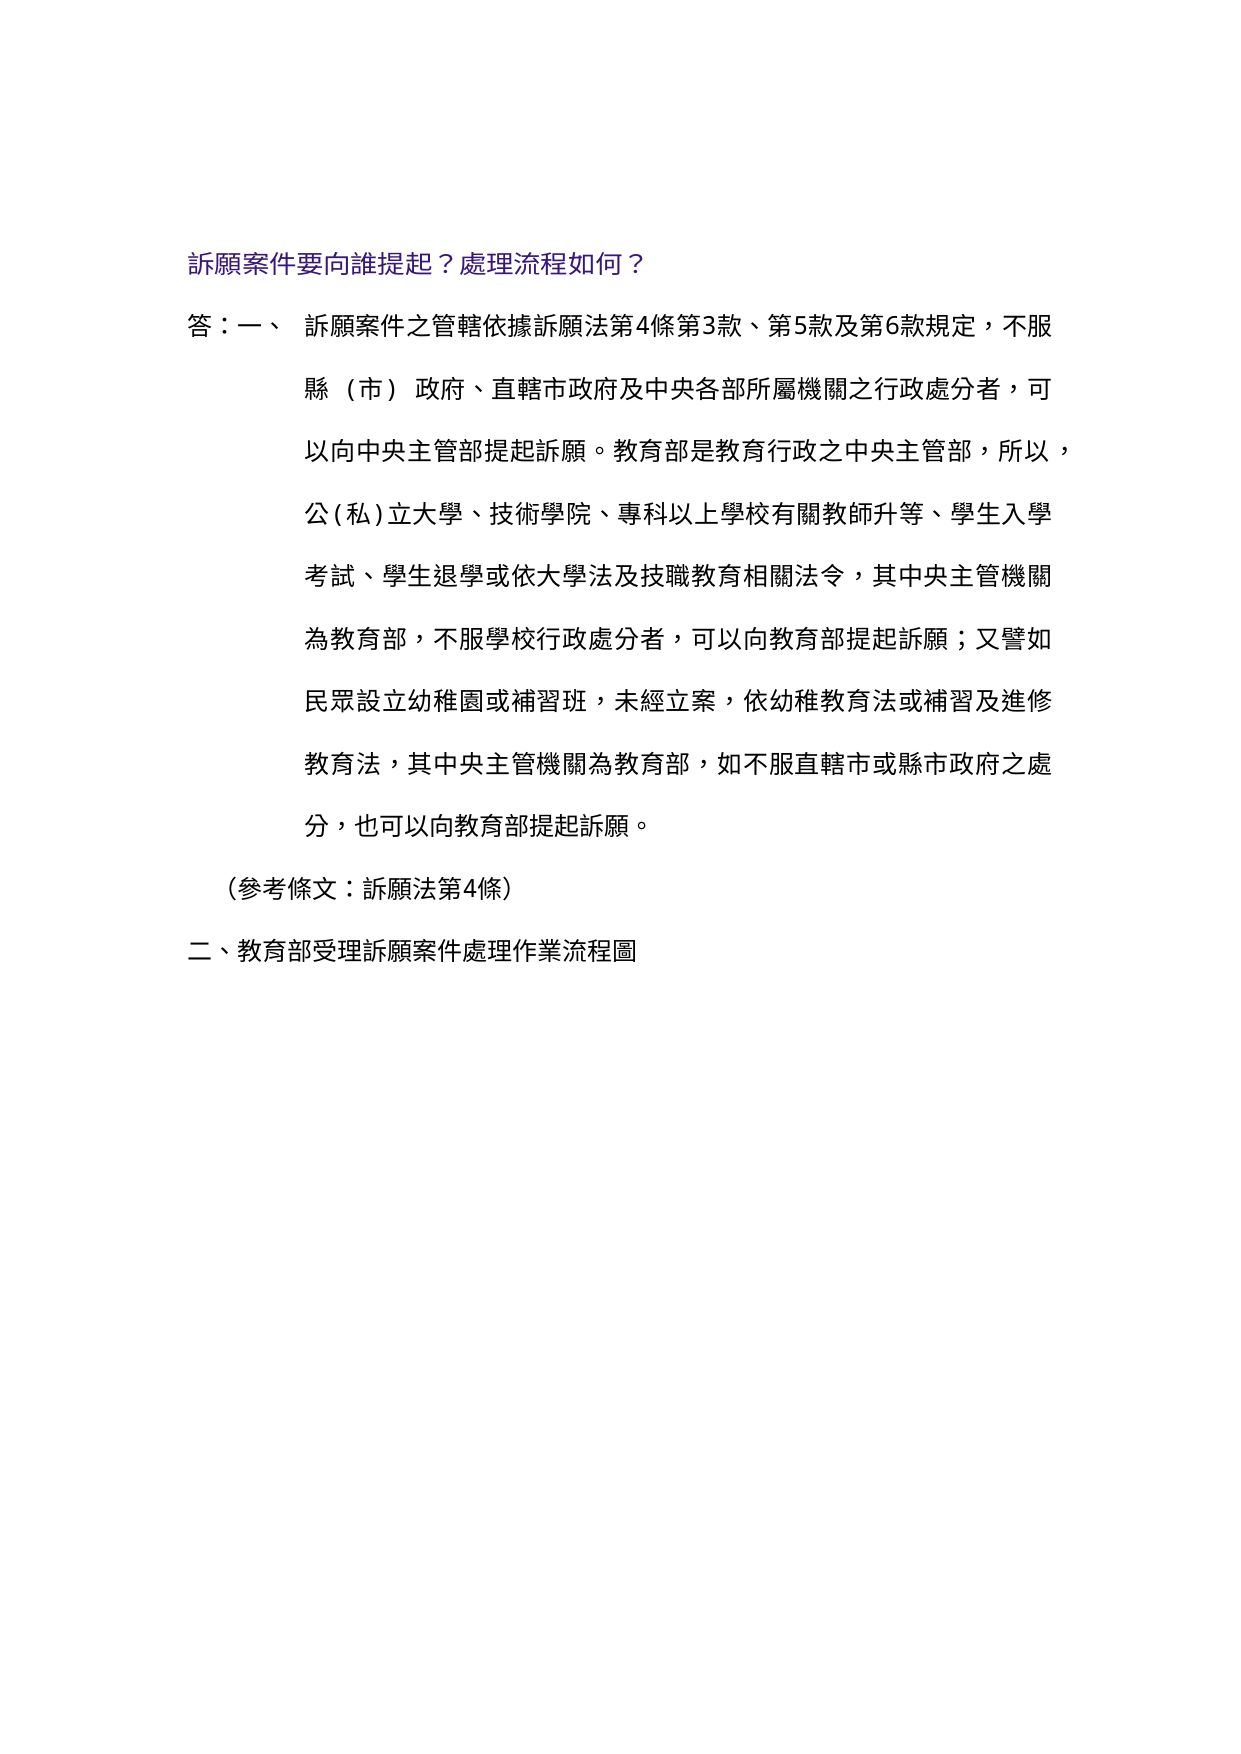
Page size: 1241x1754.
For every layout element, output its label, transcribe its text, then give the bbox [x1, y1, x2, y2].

text 答：一、 訴願案件之管轄依據訴願法第4條第3款、第5款及第6款規定，不服縣 (市) 政府、直轄市政府及中央各部所屬機關之行政處分者，可以向中央主管部提起訴願。教育部是教育行政之中央主管部，所以，公(私)立大學、技術學院、專科以上學校有關教師升等、學生入學考試、學生退學或依大學法及技職教育相關法令，其中央主管機關為教育部，不服學校行政處分者，可以向教育部提起訴願；又譬如民眾設立幼稚園或補習班，未經立案，依幼稚教育法或補習及進修教育法，其中央主管機關為教育部，如不服直轄市或縣市政府之處分，也可以向教育部提起訴願。 [187, 283, 1053, 846]
text 二、教育部受理訴願案件處理作業流程圖 [187, 908, 1053, 971]
text （參考條文：訴願法第4條） [212, 846, 1053, 908]
text 訴願案件要向誰提起？處理流程如何？ [187, 221, 1017, 283]
